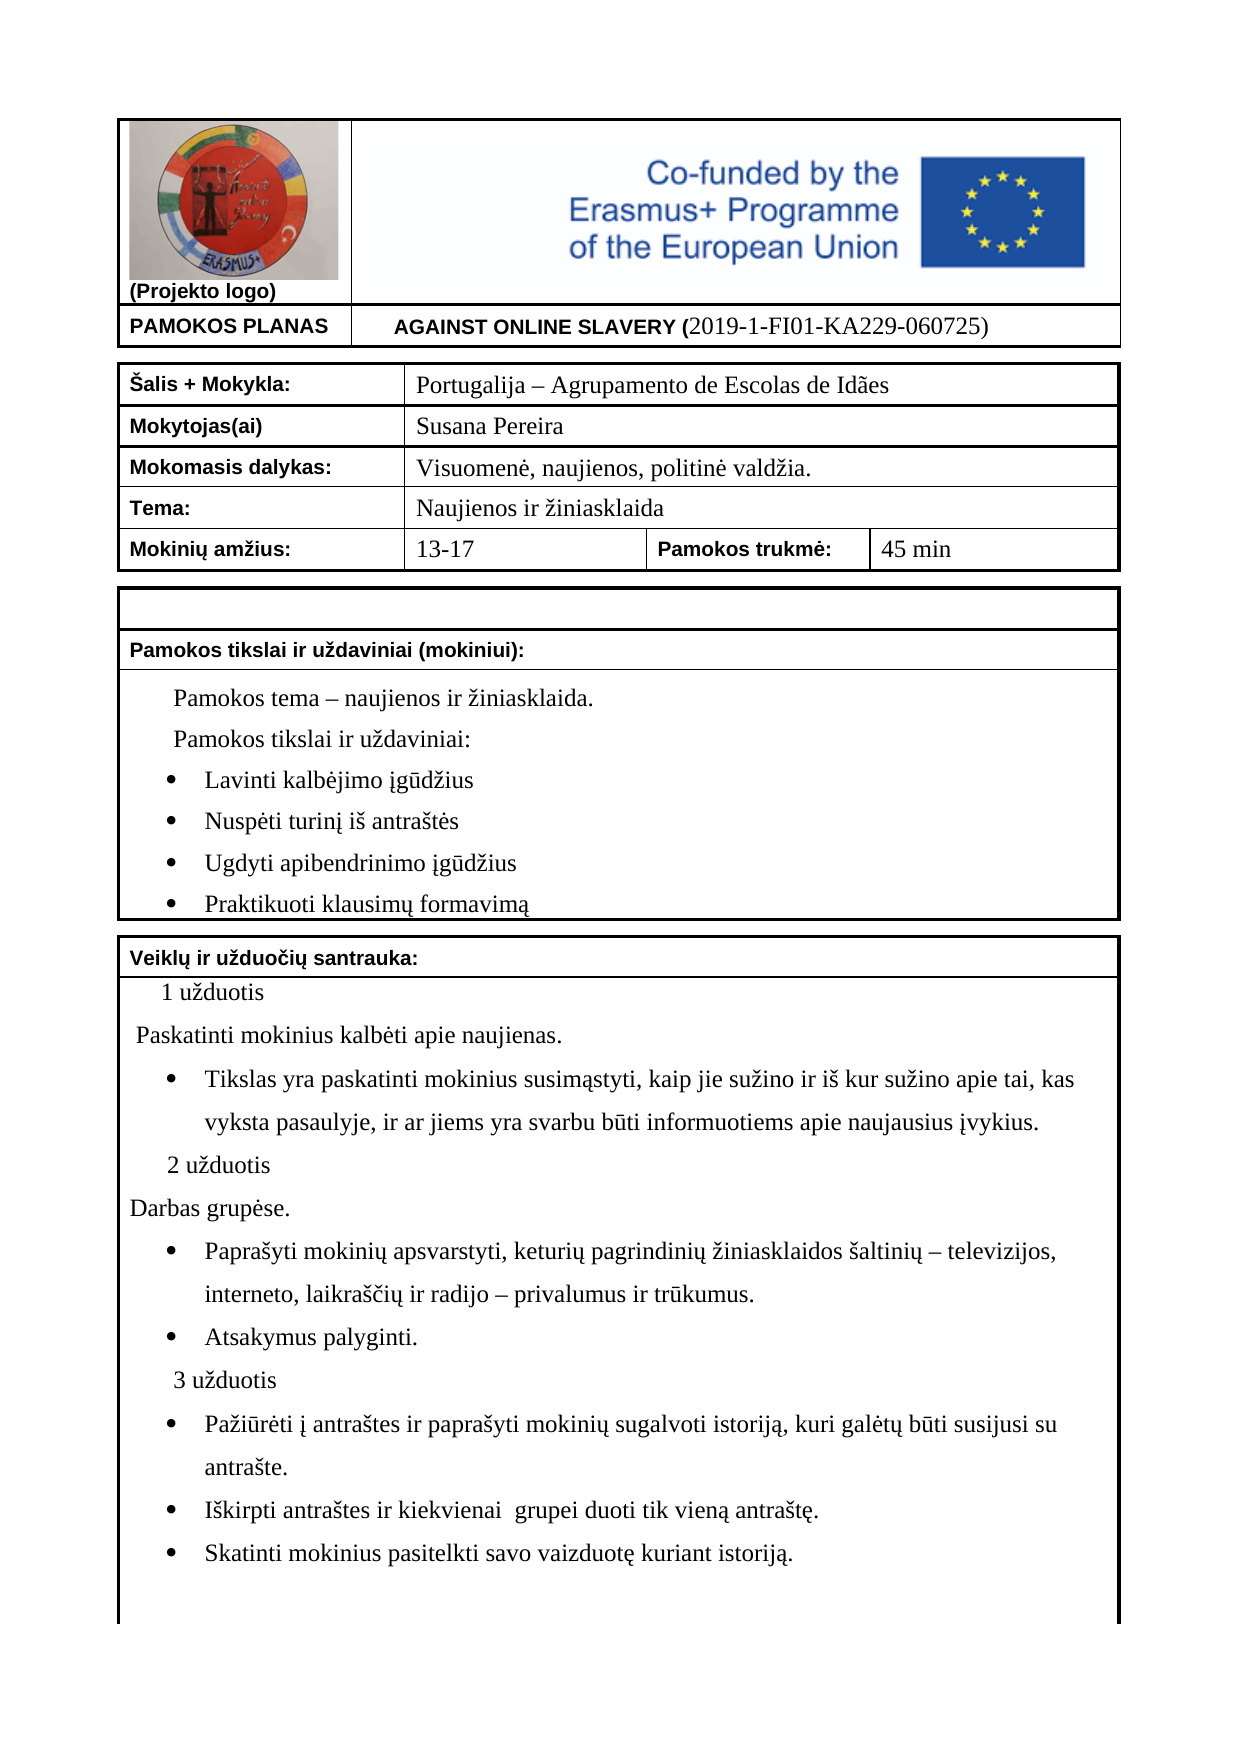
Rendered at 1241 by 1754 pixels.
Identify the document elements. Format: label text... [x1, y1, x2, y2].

table_cell Mokinių amžius: [120, 529, 404, 569]
table_header Portugalija – Agrupamento de Escolas de Idães [405, 365, 1117, 403]
table_header (Projekto logo) [120, 121, 351, 303]
table_cell PAMOKOS PLANAS [120, 306, 351, 344]
table_header Šalis + Mokykla: [120, 365, 404, 403]
table_cell Mokomasis dalykas: [120, 448, 404, 486]
table_cell Visuomenė, naujienos, politinė valdžia. [405, 448, 1117, 486]
table_cell 45 min [871, 529, 1117, 569]
table_cell Pamokos trukmė: [647, 529, 869, 569]
table_header Veiklų ir užduočių santrauka: [120, 938, 1117, 976]
table_cell Tema: [120, 487, 404, 527]
table_cell Naujienos ir žiniasklaida [405, 487, 1117, 527]
table_header [352, 121, 1120, 303]
table_cell 13-17 [405, 529, 646, 569]
table_cell Pamokos tema – naujienos ir žiniasklaida. Pamokos tikslai ir uždaviniai: Lavinti kalbėjimo įgūdžius Nuspėti turinį iš antraštės Ugdyti apibendrinimo įgūdžius Praktikuoti klausimų formavimą [120, 670, 1117, 918]
table_cell 1 užduotis Paskatinti mokinius kalbėti apie naujienas. Tikslas yra paskatinti mokinius susimąstyti, kaip jie sužino ir iš kur sužino apie tai, kas vyksta pasaulyje, ir ar jiems yra svarbu būti informuotiems apie naujausius įvykius. 2 užduotis Darbas grupėse. Paprašyti mokinių apsvarstyti, keturių pagrindinių žiniasklaidos šaltinių – televizijos, interneto, laikraščių ir radijo – privalumus ir trūkumus. Atsakymus palyginti. 3 užduotis Pažiūrėti į antraštes ir paprašyti mokinių sugalvoti istoriją, kuri galėtų būti susijusi su antrašte. Iškirpti antraštes ir kiekvienai grupei duoti tik vieną antraštę. Skatinti mokinius pasitelkti savo vaizduotę kuriant istoriją. 4 užduotis Mokiniai apibendrins straipsnį. Pasirinks straipsnį iš laikraščio ir atidžiai jį perskaitys.. Pateiks straipsnio santrauką likusiai klasės daliai, o jie turės išrinkti svarbiausias dalis ir įsitikinti, kad žino reikiamus žodžius. 5 užduotis Darbas poroje. Atliks žurnalisto vaidmenį, paims interviu iš politiko. Pateiks šešis klausimus ir žais vaidmenimis taip, tarsi jie būtų televizijos laidoje. [120, 978, 1117, 1624]
table_cell Pamokos tikslai ir uždaviniai (mokiniui): [120, 631, 1117, 669]
table_cell AGAINST ONLINE SLAVERY (2019-1-FI01-KA229-060725) [352, 306, 1120, 344]
table_cell Mokytojas(ai) [120, 407, 404, 445]
table_header [120, 590, 1117, 628]
table_cell Susana Pereira [405, 407, 1117, 445]
